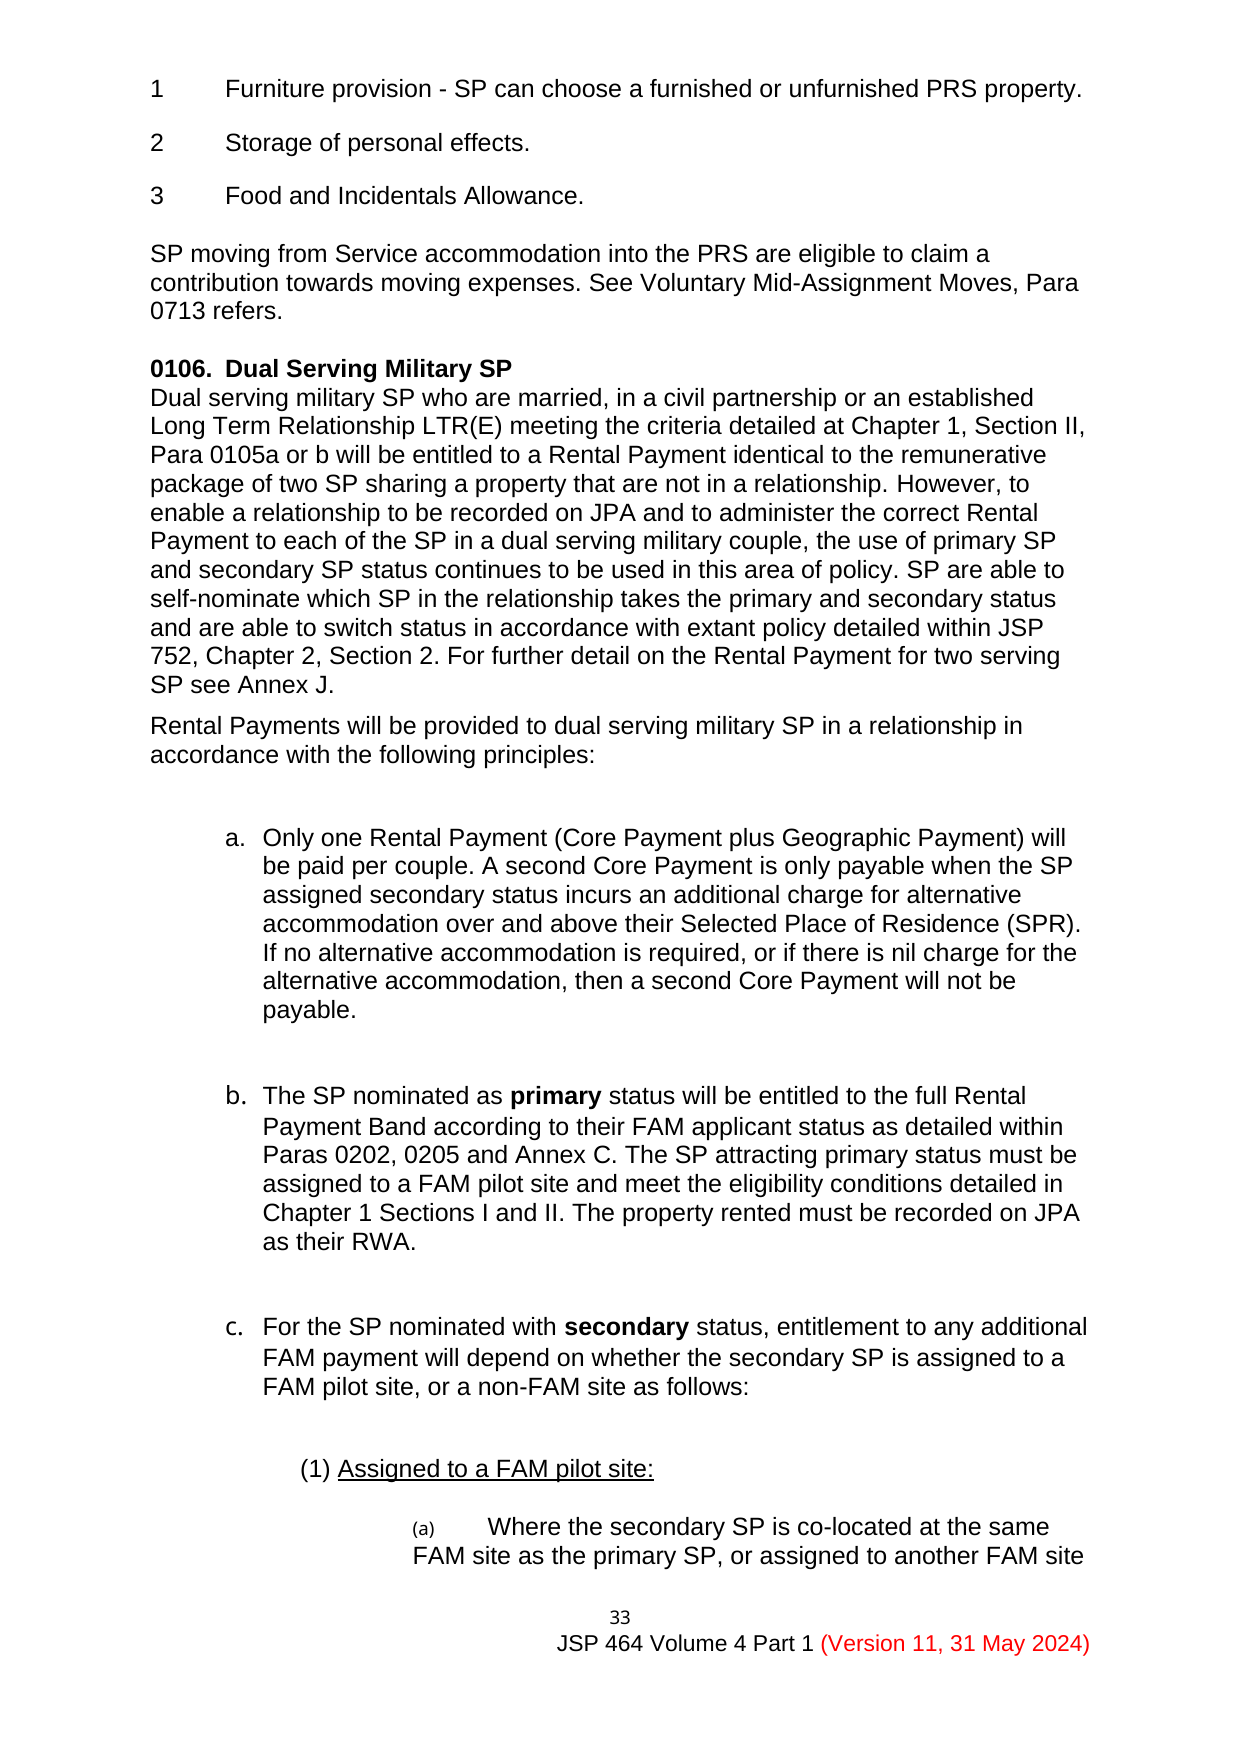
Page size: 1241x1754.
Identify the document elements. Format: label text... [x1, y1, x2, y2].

subtitle Dual Serving Military SP [150, 354, 1090, 382]
list Storage of personal effects. [150, 127, 1090, 156]
list Furniture provision - SP can choose a furnished or unfurnished PRS property. [150, 74, 1090, 102]
list For the SP nominated with secondary status, entitlement to any additional FAM payment will depend on whether the secondary SP is assigned to a FAM pilot site, or a non-FAM site as follows: [225, 1309, 1090, 1401]
text Rental Payments will be provided to dual serving military SP in a relationship in accordance with the following principles: [150, 711, 1090, 769]
list Where the secondary SP is co-located at the same FAM site as the primary SP, or assigned to another FAM site within 10 miles of the property rented by the primary SP, they are not entitled to receive any FAM subsidy. They are to record the property rented by the primary SP as their RWA on JPA. [412, 1512, 1090, 1569]
text Dual serving military SP who are married, in a civil partnership or an established Long Term Relationship LTR(E) meeting the criteria detailed at Chapter 1, Section II, Para 0105a or b will be entitled to a Rental Payment identical to the remunerative package of two SP sharing a property that are not in a relationship. However, to enable a relationship to be recorded on JPA and to administer the correct Rental Payment to each of the SP in a dual serving military couple, the use of primary SP and secondary SP status continues to be used in this area of policy. SP are able to self-nominate which SP in the relationship takes the primary and secondary status and are able to switch status in accordance with extant policy detailed within JSP 752, Chapter 2, Section 2. For further detail on the Rental Payment for two serving SP see Annex J. [150, 382, 1090, 699]
list The SP nominated as primary status will be entitled to the full Rental Payment Band according to their FAM applicant status as detailed within Paras 0202, 0205 and Annex C. The SP attracting primary status must be assigned to a FAM pilot site and meet the eligibility conditions detailed in Chapter 1 Sections I and II. The property rented must be recorded on JPA as their RWA. [225, 1077, 1090, 1255]
list Food and Incidentals Allowance. [150, 181, 1090, 210]
list Only one Rental Payment (Core Payment plus Geographic Payment) will be paid per couple. A second Core Payment is only payable when the SP assigned secondary status incurs an additional charge for alternative accommodation over and above their Selected Place of Residence (SPR). If no alternative accommodation is required, or if there is nil charge for the alternative accommodation, then a second Core Payment will not be payable. [225, 822, 1090, 1024]
list Assigned to a FAM pilot site: [300, 1454, 1090, 1483]
text SP moving from Service accommodation into the PRS are eligible to claim a contribution towards moving expenses. See Voluntary Mid-Assignment Moves, Para 0713 refers. [150, 239, 1090, 325]
